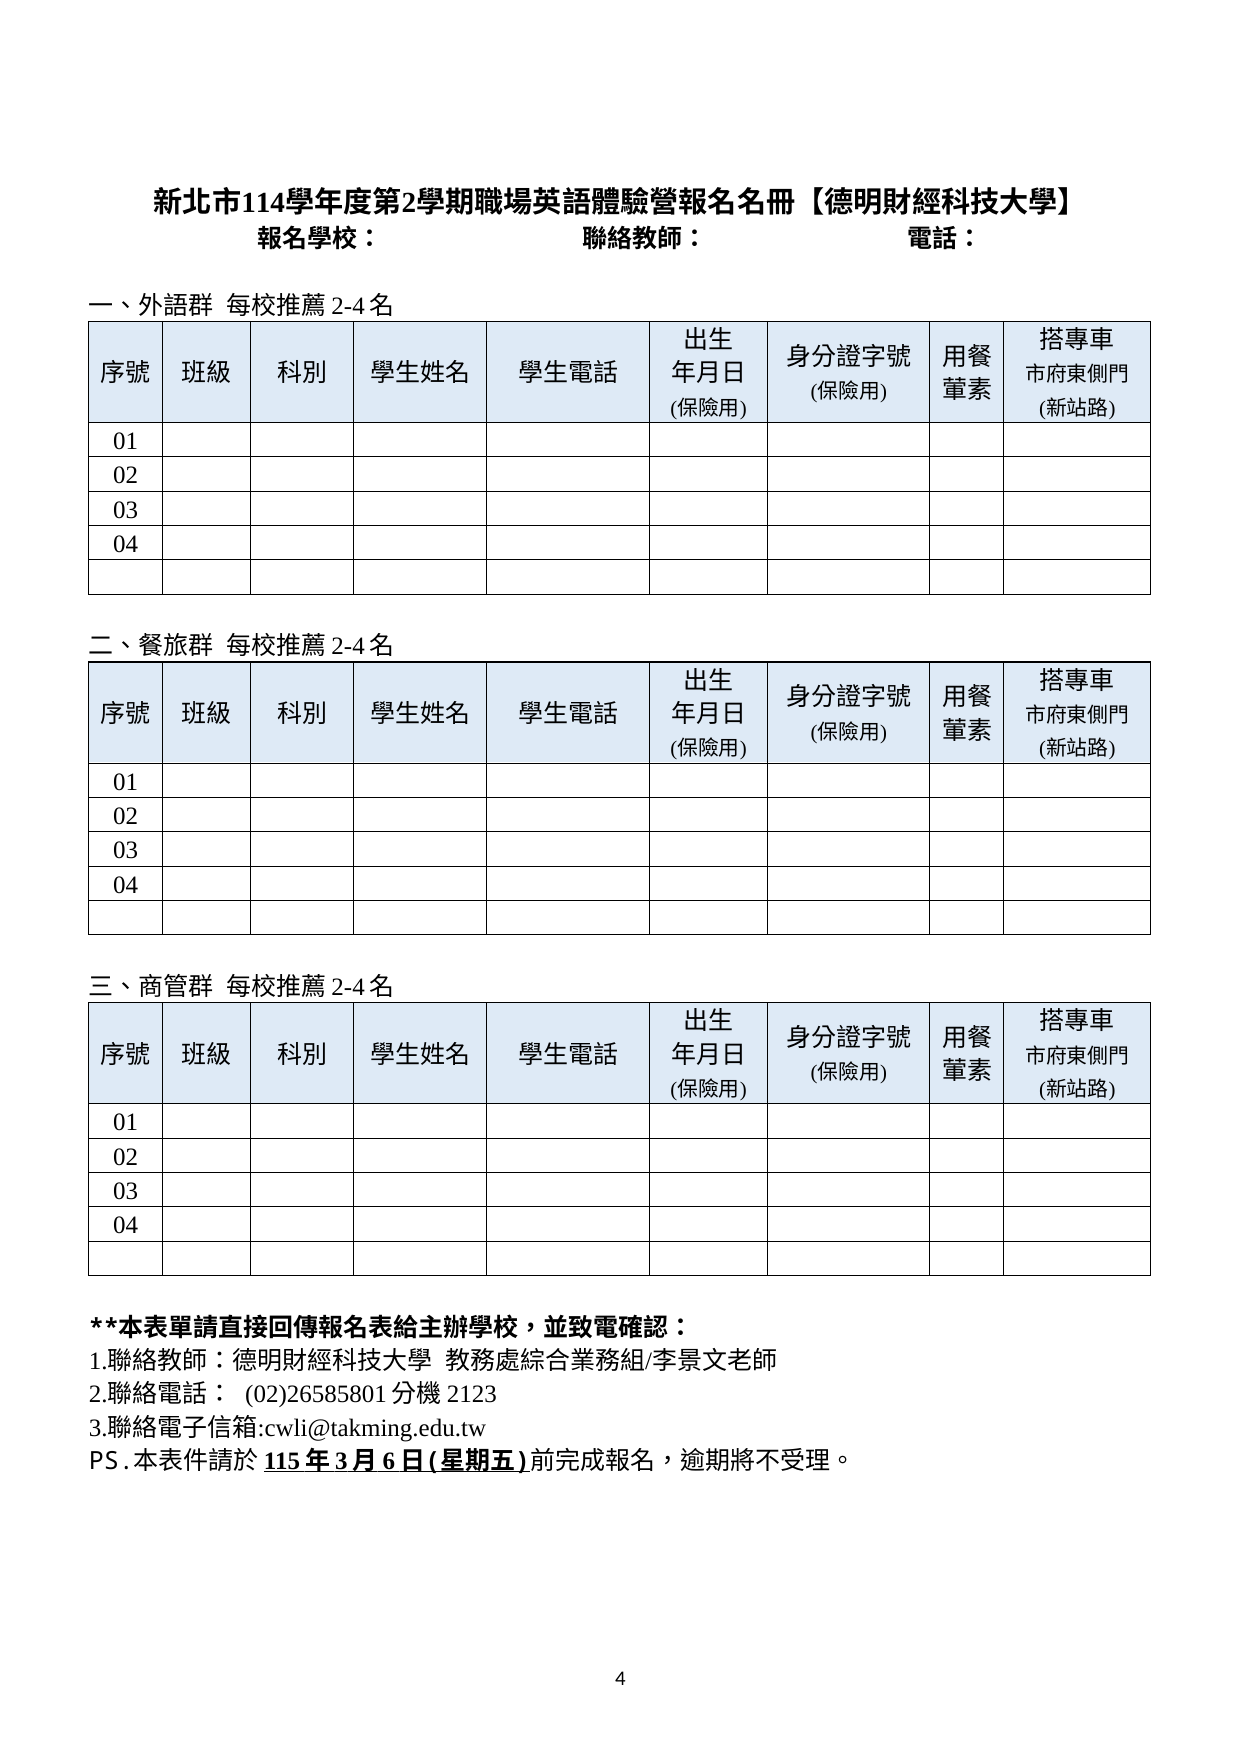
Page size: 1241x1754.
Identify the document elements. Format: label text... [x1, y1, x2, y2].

table_cell [768, 1242, 929, 1275]
table_cell [768, 1104, 929, 1137]
table_cell [650, 560, 767, 594]
table_cell [1004, 798, 1150, 831]
table_header 出生 年月日 (保險用) [650, 322, 767, 422]
table_cell [89, 901, 162, 934]
table_cell [768, 492, 929, 525]
table_cell [1004, 492, 1150, 525]
text 新北市114學年度第2學期職場英語體驗營報名名冊【德明財經科技大學】 [89, 158, 1152, 221]
table_cell [354, 901, 486, 934]
table_cell [650, 832, 767, 866]
table_cell [1004, 1207, 1150, 1241]
table_cell [930, 832, 1003, 866]
table_header 用餐葷素 [930, 663, 1003, 762]
table_cell [163, 901, 250, 934]
table_cell [650, 798, 767, 831]
table_cell 02 [89, 798, 162, 831]
table_cell [354, 423, 486, 456]
table_cell [930, 901, 1003, 934]
table_header 出生 年月日 (保險用) [650, 1003, 767, 1103]
table_cell [650, 526, 767, 559]
table_header 學生姓名 [354, 663, 486, 762]
table_cell [354, 1242, 486, 1275]
text 一、外語群 每校推薦2-4名 [89, 287, 1152, 321]
table_cell [650, 764, 767, 797]
table_cell [650, 867, 767, 900]
table_cell [354, 1173, 486, 1206]
table_cell 04 [89, 1207, 162, 1241]
table_cell [768, 832, 929, 866]
table_header 科別 [251, 322, 353, 422]
table_cell [1004, 1104, 1150, 1137]
table_cell [930, 798, 1003, 831]
table_cell [163, 832, 250, 866]
table_cell 03 [89, 1173, 162, 1206]
table_cell [930, 1104, 1003, 1137]
table_cell [354, 526, 486, 559]
table_cell [251, 798, 353, 831]
table_cell [650, 423, 767, 456]
table_cell [163, 423, 250, 456]
table_cell 04 [89, 526, 162, 559]
table_cell [930, 1173, 1003, 1206]
table_cell [487, 1207, 649, 1241]
table_cell [768, 1207, 929, 1241]
table_cell [487, 901, 649, 934]
table_header 學生姓名 [354, 1003, 486, 1103]
table_cell [354, 1207, 486, 1241]
table_cell [930, 526, 1003, 559]
table_header 出生 年月日 (保險用) [650, 663, 767, 762]
table_cell [650, 901, 767, 934]
table_cell 01 [89, 423, 162, 456]
table_cell [163, 526, 250, 559]
table_cell [650, 1207, 767, 1241]
table_cell [354, 764, 486, 797]
table_header 用餐葷素 [930, 322, 1003, 422]
table_cell [1004, 560, 1150, 594]
table_header 序號 [89, 322, 162, 422]
table_cell [1004, 764, 1150, 797]
table_cell [1004, 832, 1150, 866]
table_header 身分證字號 (保險用) [768, 1003, 929, 1103]
table_header 搭專車 市府東側門(新站路) [1004, 663, 1150, 762]
table_cell [650, 1242, 767, 1275]
table_cell [487, 798, 649, 831]
table_cell [163, 457, 250, 491]
table_cell [930, 492, 1003, 525]
table_cell [1004, 867, 1150, 900]
table_cell [487, 526, 649, 559]
table_cell [1004, 457, 1150, 491]
table_cell [768, 560, 929, 594]
table_cell [251, 492, 353, 525]
table_cell [650, 1139, 767, 1172]
table_cell [89, 560, 162, 594]
table_cell [930, 560, 1003, 594]
table_cell [89, 1242, 162, 1275]
table_cell 02 [89, 457, 162, 491]
table_cell [768, 1173, 929, 1206]
table_cell [354, 492, 486, 525]
table_cell [930, 423, 1003, 456]
table_header 身分證字號 (保險用) [768, 322, 929, 422]
text 三、商管群 每校推薦2-4名 [89, 969, 1152, 1002]
table_cell [251, 1242, 353, 1275]
table_cell [768, 764, 929, 797]
table_cell [1004, 1242, 1150, 1275]
table_cell [930, 867, 1003, 900]
table_cell [650, 492, 767, 525]
text 3.聯絡電子信箱:cwli@takming.edu.tw [89, 1409, 1152, 1443]
table_header 序號 [89, 663, 162, 762]
table_header 班級 [163, 663, 250, 762]
table_cell [354, 1139, 486, 1172]
table_cell [487, 492, 649, 525]
table_header 搭專車 市府東側門(新站路) [1004, 1003, 1150, 1103]
table_cell [487, 560, 649, 594]
table_header 搭專車 市府東側門(新站路) [1004, 322, 1150, 422]
table_cell [251, 867, 353, 900]
table_cell [487, 1139, 649, 1172]
table_cell [163, 560, 250, 594]
table_cell [251, 1173, 353, 1206]
table_cell [251, 1104, 353, 1137]
table_cell [1004, 901, 1150, 934]
table_cell [163, 1173, 250, 1206]
table_header 科別 [251, 663, 353, 762]
table_header 學生電話 [487, 1003, 649, 1103]
table_header 序號 [89, 1003, 162, 1103]
table_cell [768, 423, 929, 456]
text 二、餐旅群 每校推薦2-4名 [89, 628, 1152, 661]
table_cell [354, 832, 486, 866]
table_cell 01 [89, 1104, 162, 1137]
table_cell [354, 798, 486, 831]
table_cell [163, 1104, 250, 1137]
text 1.聯絡教師：德明財經科技大學 教務處綜合業務組/李景文老師 [89, 1343, 1152, 1376]
table_cell [487, 423, 649, 456]
table_cell [487, 832, 649, 866]
table_cell [251, 423, 353, 456]
table_cell [251, 1139, 353, 1172]
table_cell [251, 832, 353, 866]
table_cell [163, 1207, 250, 1241]
text PS.本表件請於115年3月6日(星期五)前完成報名，逾期將不受理。 [89, 1443, 1152, 1476]
table_cell [650, 457, 767, 491]
table_cell 02 [89, 1139, 162, 1172]
table_cell [163, 798, 250, 831]
table_cell [354, 867, 486, 900]
table_cell [930, 1207, 1003, 1241]
table_cell [251, 560, 353, 594]
table_cell [487, 867, 649, 900]
table_cell [768, 457, 929, 491]
table_header 用餐葷素 [930, 1003, 1003, 1103]
table_cell [163, 1139, 250, 1172]
table_cell 03 [89, 492, 162, 525]
table_cell [487, 1242, 649, 1275]
table_cell [251, 1207, 353, 1241]
table_cell [487, 457, 649, 491]
table_cell [768, 867, 929, 900]
table_cell [930, 764, 1003, 797]
table_cell 03 [89, 832, 162, 866]
table_cell [768, 526, 929, 559]
table_cell [487, 764, 649, 797]
table_cell [487, 1104, 649, 1137]
text **本表單請直接回傳報名表給主辦學校，並致電確認： [89, 1309, 1152, 1343]
table_header 科別 [251, 1003, 353, 1103]
text 2.聯絡電話： (02)26585801分機2123 [89, 1376, 1152, 1409]
table_cell 04 [89, 867, 162, 900]
table_header 班級 [163, 1003, 250, 1103]
table_cell [487, 1173, 649, 1206]
table_cell 01 [89, 764, 162, 797]
table_cell [163, 1242, 250, 1275]
table_header 身分證字號 (保險用) [768, 663, 929, 762]
text 報名學校： 聯絡教師： 電話： [89, 221, 1152, 254]
table_cell [930, 1139, 1003, 1172]
table_cell [650, 1173, 767, 1206]
table_cell [163, 764, 250, 797]
table_cell [163, 867, 250, 900]
table_cell [354, 560, 486, 594]
table_cell [930, 457, 1003, 491]
table_cell [768, 1139, 929, 1172]
table_cell [251, 526, 353, 559]
table_cell [768, 901, 929, 934]
table_header 班級 [163, 322, 250, 422]
table_header 學生電話 [487, 322, 649, 422]
table_cell [1004, 1139, 1150, 1172]
table_cell [1004, 1173, 1150, 1206]
table_cell [354, 457, 486, 491]
table_cell [251, 764, 353, 797]
table_cell [1004, 526, 1150, 559]
table_cell [354, 1104, 486, 1137]
table_header 學生姓名 [354, 322, 486, 422]
table_cell [1004, 423, 1150, 456]
table_cell [650, 1104, 767, 1137]
table_cell [251, 457, 353, 491]
table_header 學生電話 [487, 663, 649, 762]
table_cell [768, 798, 929, 831]
table_cell [163, 492, 250, 525]
table_cell [930, 1242, 1003, 1275]
table_cell [251, 901, 353, 934]
